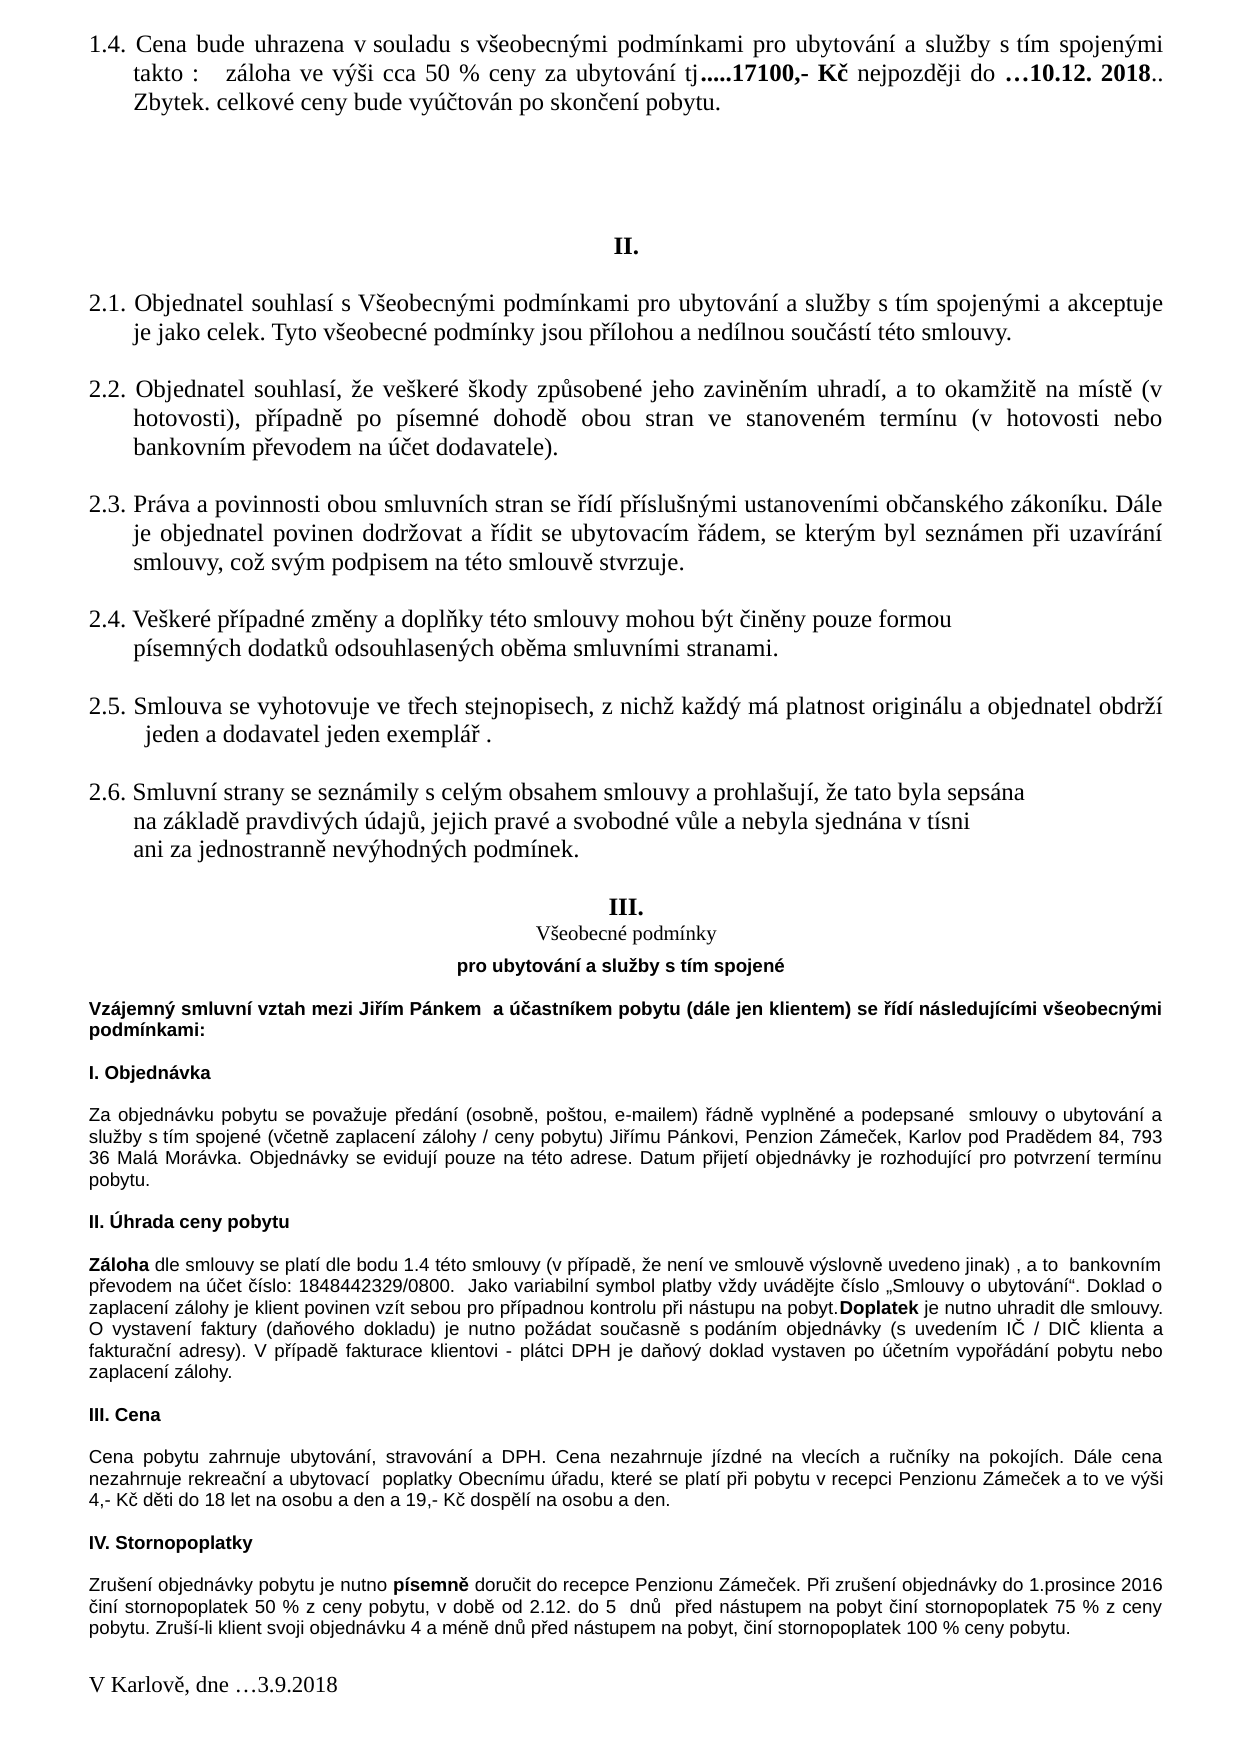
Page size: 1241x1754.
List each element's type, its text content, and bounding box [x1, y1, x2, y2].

text písemných dodatků odsouhlasených oběma smluvními stranami. [89, 633, 1163, 662]
text II. Úhrada ceny pobytu [89, 1211, 1163, 1233]
text 2.4. Veškeré případné změny a doplňky této smlouvy mohou být činěny pouze formou [89, 604, 1163, 633]
text II. [89, 231, 1163, 259]
text 2.2. Objednatel souhlasí, že veškeré škody způsobené jeho zaviněním uhradí, a to okamžitě na místě (v hotovosti), případně po písemné dohodě obou stran ve stanoveném termínu (v hotovosti nebo bankovním převodem na účet dodavatele). [89, 374, 1163, 461]
text Vzájemný smluvní vztah mezi Jiřím Pánkem a účastníkem pobytu (dále jen klientem) se řídí následujícími všeobecnými podmínkami: [89, 998, 1163, 1041]
text III. Cena [89, 1404, 1163, 1425]
text Za objednávku pobytu se považuje předání (osobně, poštou, e-mailem) řádně vyplněné a podepsané smlouvy o ubytování a služby s tím spojené (včetně zaplacení zálohy / ceny pobytu) Jiřímu Pánkovi, Penzion Zámeček, Karlov pod Pradědem 84, 793 36 Malá Morávka. Objednávky se evidují pouze na této adrese. Datum přijetí objednávky je rozhodující pro potvrzení termínu pobytu. [89, 1104, 1163, 1190]
text Záloha dle smlouvy se platí dle bodu 1.4 této smlouvy (v případě, že není ve smlouvě výslovně uvedeno jinak) , a to bankovním převodem na účet číslo: 1848442329/0800. Jako variabilní symbol platby vždy uvádějte číslo „Smlouvy o ubytování“. Doklad o zaplacení zálohy je klient povinen vzít sebou pro případnou kontrolu při nástupu na pobyt.Doplatek je nutno uhradit dle smlouvy. O vystavení faktury (daňového dokladu) je nutno požádat současně s podáním objednávky (s uvedením IČ / DIČ klienta a fakturační adresy). V případě fakturace klientovi - plátci DPH je daňový doklad vystaven po účetním vypořádání pobytu nebo zaplacení zálohy. [89, 1253, 1163, 1383]
text 2.1. Objednatel souhlasí s Všeobecnými podmínkami pro ubytování a služby s tím spojenými a akceptuje je jako celek. Tyto všeobecné podmínky jsou přílohou a nedílnou součástí této smlouvy. [89, 288, 1163, 346]
text IV. Stornopoplatky [89, 1532, 1163, 1553]
text 2.3. Práva a povinnosti obou smluvních stran se řídí příslušnými ustanoveními občanského zákoníku. Dále je objednatel povinen dodržovat a řídit se ubytovacím řádem, se kterým byl seznámen při uzavírání smlouvy, což svým podpisem na této smlouvě stvrzuje. [89, 489, 1163, 576]
text I. Objednávka [89, 1062, 1163, 1083]
text V Karlově, dne …3.9.2018 [89, 1671, 1163, 1697]
text Cena pobytu zahrnuje ubytování, stravování a DPH. Cena nezahrnuje jízdné na vlecích a ručníky na pokojích. Dále cena nezahrnuje rekreační a ubytovací poplatky Obecnímu úřadu, které se platí při pobytu v recepci Penzionu Zámeček a to ve výši 4,- Kč děti do 18 let na osobu a den a 19,- Kč dospělí na osobu a den. [89, 1446, 1163, 1511]
text 1.4. Cena bude uhrazena v souladu s všeobecnými podmínkami pro ubytování a služby s tím spojenými takto : záloha ve výši cca 50 % ceny za ubytování tj.....17100,- Kč nejpozději do …10.12. 2018.. Zbytek. celkové ceny bude vyúčtován po skončení pobytu. [89, 29, 1163, 116]
text Zrušení objednávky pobytu je nutno písemně doručit do recepce Penzionu Zámeček. Při zrušení objednávky do 1.prosince 2016 činí stornopoplatek 50 % z ceny pobytu, v době od 2.12. do 5 dnů před nástupem na pobyt činí stornopoplatek 75 % z ceny pobytu. Zruší-li klient svoji objednávku 4 a méně dnů před nástupem na pobyt, činí stornopoplatek 100 % ceny pobytu. [89, 1574, 1163, 1639]
text na základě pravdivých údajů, jejich pravé a svobodné vůle a nebyla sjednána v tísni [89, 806, 1163, 834]
subtitle Všeobecné podmínky [89, 921, 1163, 945]
text 2.5. Smlouva se vyhotovuje ve třech stejnopisech, z nichž každý má platnost originálu a objednatel obdrží jeden a dodavatel jeden exemplář . [89, 691, 1163, 748]
text III. [89, 892, 1163, 921]
text 2.6. Smluvní strany se seznámily s celým obsahem smlouvy a prohlašují, že tato byla sepsána [89, 777, 1163, 806]
text pro ubytování a služby s tím spojené [89, 955, 1163, 977]
text ani za jednostranně nevýhodných podmínek. [89, 834, 1163, 863]
